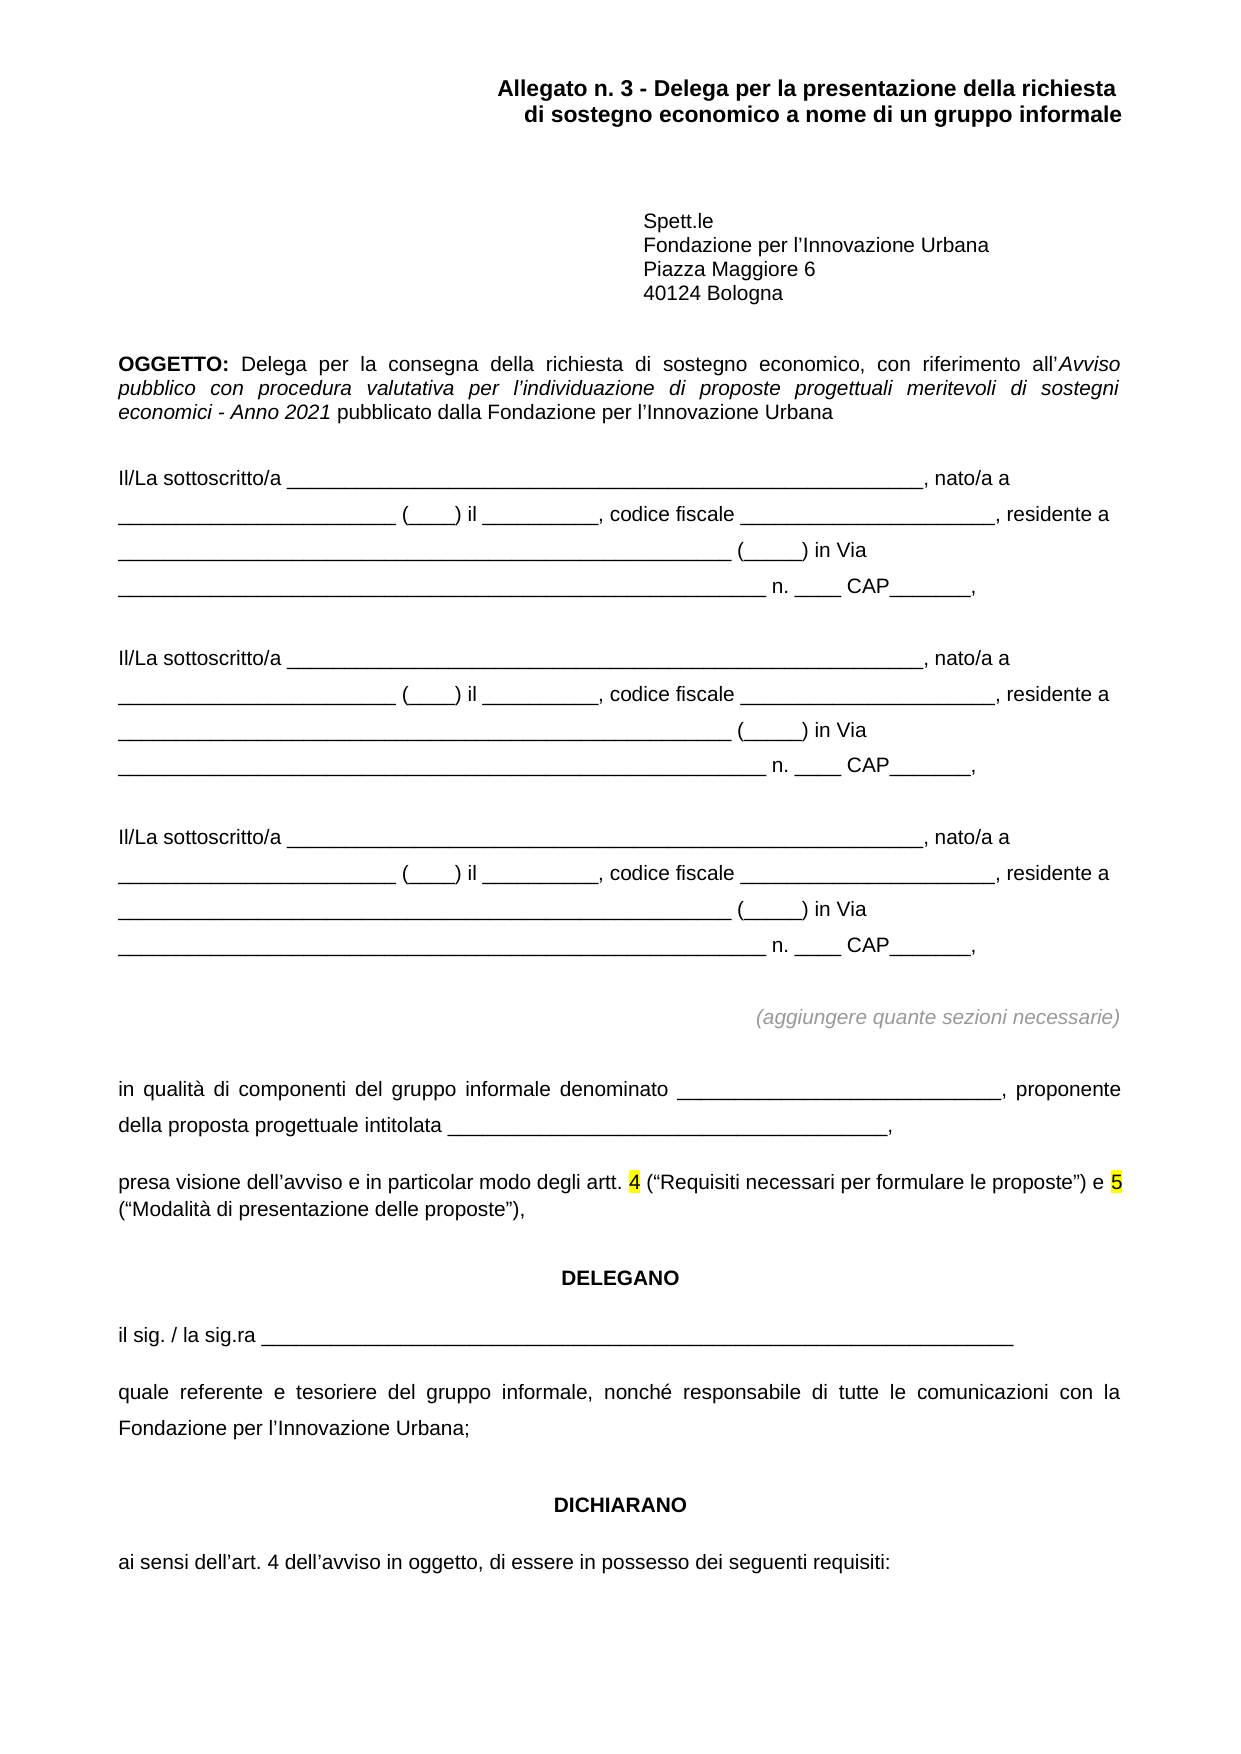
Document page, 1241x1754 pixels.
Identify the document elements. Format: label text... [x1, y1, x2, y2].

text Il/La sottoscritto/a _______________________________________________________, nato/a a ________________________ (____) il __________, codice fiscale ______________________, residente a _____________________________________________________ (_____) in Via ________________________________________________________ n. ____ CAP_______, [118, 466, 1122, 598]
text OGGETTO: Delega per la consegna della richiesta di sostegno economico, con riferimento all’Avviso pubblico con procedura valutativa per l’individuazione di proposte progettuali meritevoli di sostegni economici - Anno 2021 pubblicato dalla Fondazione per l’Innovazione Urbana [118, 352, 1122, 424]
text presa visione dell’avviso e in particolar modo degli artt. 4 (“Requisiti necessari per formulare le proposte”) e 5 (“Modalità di presentazione delle proposte”), [118, 1169, 1122, 1221]
text (aggiungere quante sezioni necessarie) [118, 1005, 1122, 1029]
text in qualità di componenti del gruppo informale denominato ____________________________, proponente della proposta progettuale intitolata ______________________________________, [118, 1077, 1122, 1137]
text DICHIARANO [118, 1493, 1122, 1517]
text DELEGANO [118, 1266, 1122, 1290]
text quale referente e tesoriere del gruppo informale, nonché responsabile di tutte le comunicazioni con la Fondazione per l’Innovazione Urbana; [118, 1380, 1122, 1439]
text Il/La sottoscritto/a _______________________________________________________, nato/a a ________________________ (____) il __________, codice fiscale ______________________, residente a _____________________________________________________ (_____) in Via ________________________________________________________ n. ____ CAP_______, [118, 646, 1122, 777]
text Spett.le [568, 208, 1122, 232]
text 40124 Bologna [118, 280, 1122, 304]
text il sig. / la sig.ra _________________________________________________________________ [118, 1323, 1122, 1347]
text Piazza Maggiore 6 [118, 256, 1122, 280]
text ai sensi dell’art. 4 dell’avviso in oggetto, di essere in possesso dei seguenti requisiti: [118, 1550, 1122, 1574]
text Fondazione per l’Innovazione Urbana [118, 232, 1122, 256]
text Il/La sottoscritto/a _______________________________________________________, nato/a a ________________________ (____) il __________, codice fiscale ______________________, residente a _____________________________________________________ (_____) in Via ________________________________________________________ n. ____ CAP_______, [118, 825, 1122, 957]
